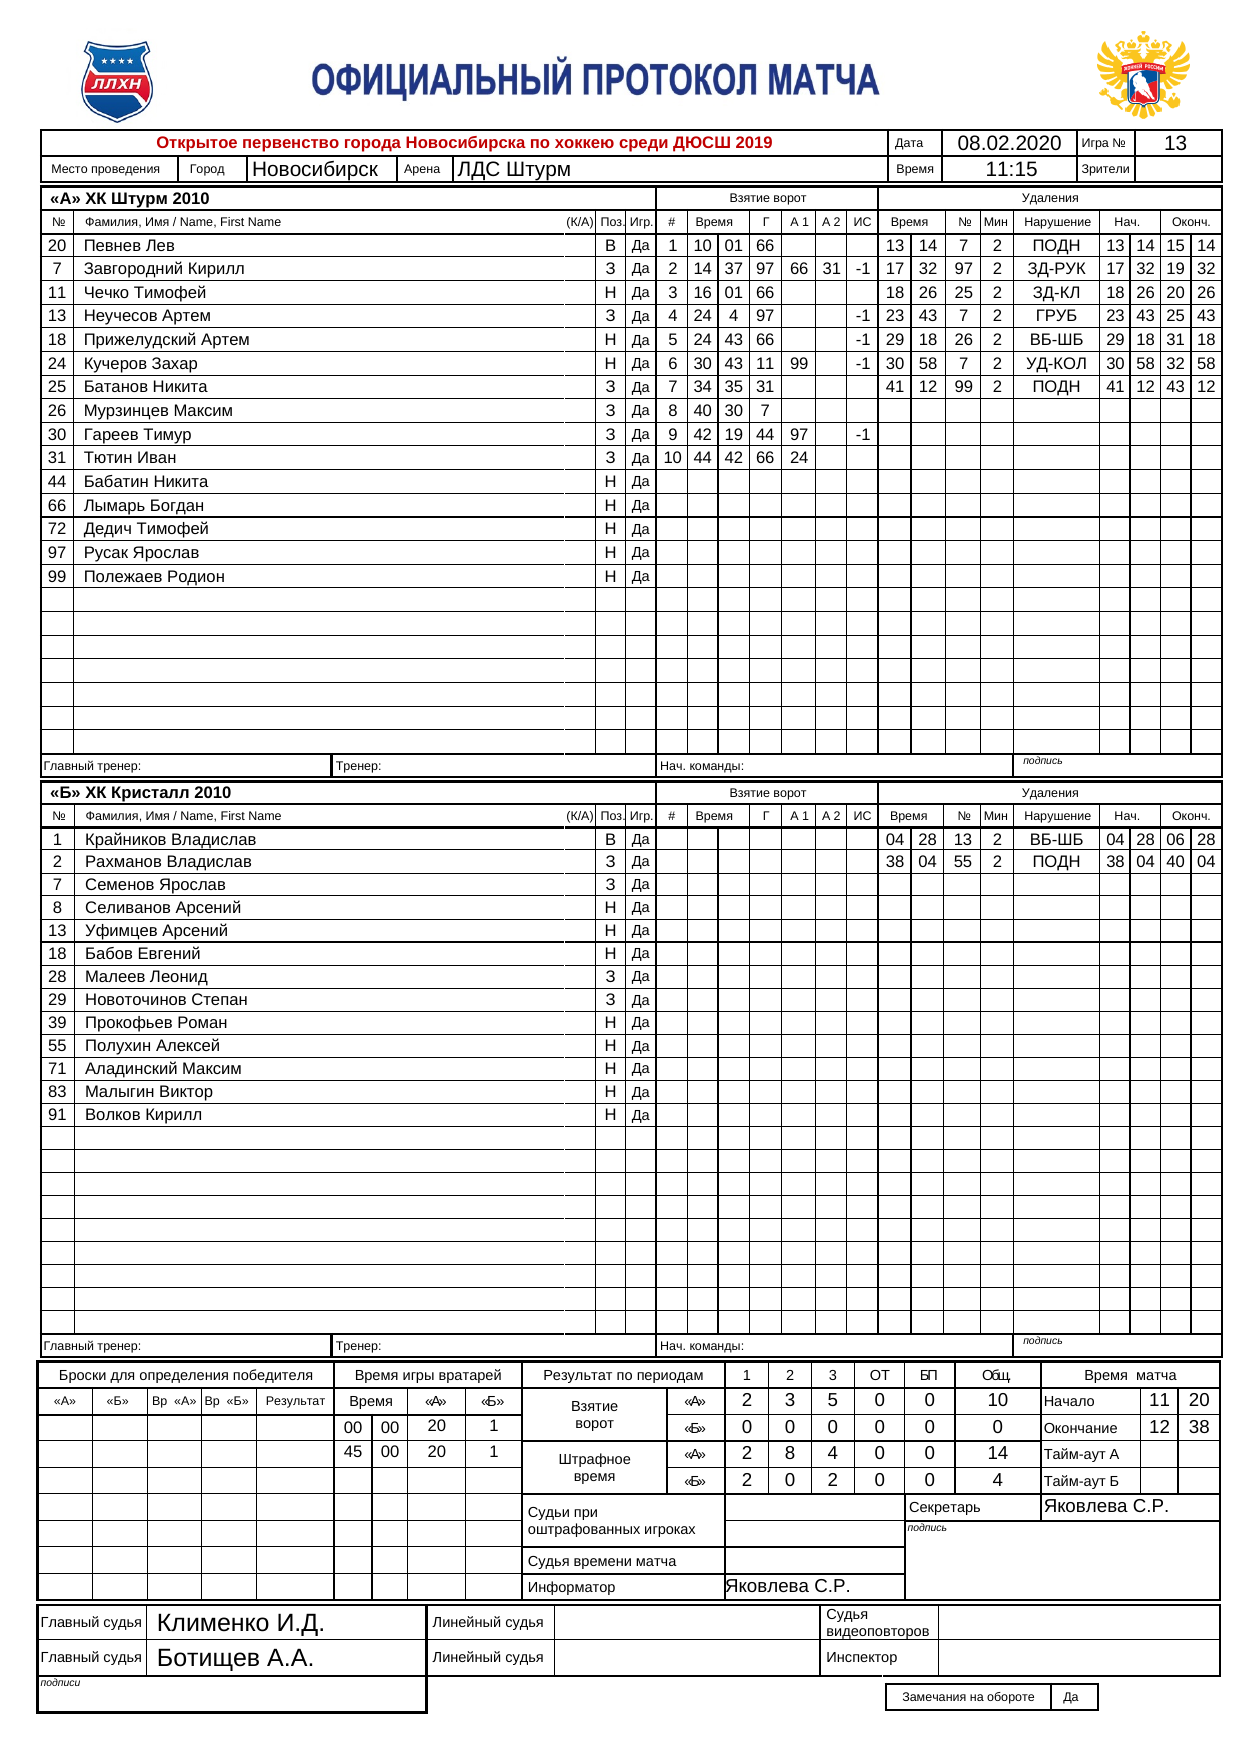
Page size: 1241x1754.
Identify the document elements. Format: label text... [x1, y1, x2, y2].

table_cell [847, 1081, 877, 1103]
table_cell Оконч. [1161, 211, 1221, 233]
table_cell 45 [335, 1441, 371, 1467]
table_cell Да [626, 989, 655, 1011]
table_cell А 1 [782, 211, 815, 233]
table_cell [1100, 874, 1129, 895]
table_cell 24 [688, 305, 717, 327]
table_cell [719, 636, 749, 658]
table_cell [782, 1242, 815, 1264]
table_cell «Б » [466, 1389, 521, 1413]
table_cell [816, 707, 846, 729]
table_cell [816, 966, 846, 987]
table_cell 37 [719, 257, 749, 280]
table_cell [657, 612, 687, 634]
table_cell [939, 1640, 1219, 1675]
table_cell [1131, 1265, 1160, 1287]
table_cell [750, 943, 781, 964]
table_cell [42, 659, 73, 682]
table_cell [1100, 730, 1129, 753]
table_cell 23 [879, 305, 910, 327]
table_cell [782, 850, 815, 872]
table_cell [688, 1127, 717, 1149]
table_cell [847, 494, 877, 516]
table_cell Гареев Тимур [74, 423, 564, 445]
table_cell [688, 636, 717, 658]
table_cell [782, 399, 815, 422]
table_cell [719, 850, 749, 872]
table_cell [1131, 423, 1160, 445]
table_cell Да [626, 305, 655, 327]
table_cell [596, 659, 625, 682]
table_cell [1192, 1288, 1221, 1310]
table_cell [1192, 399, 1221, 422]
table_cell [565, 1127, 595, 1149]
table_cell [847, 850, 877, 872]
table_header Дата [889, 131, 941, 155]
table_cell Уфимцев Арсений [75, 920, 564, 941]
table_header 1 [726, 1363, 768, 1387]
table_cell [719, 1104, 749, 1126]
table_cell 0 [769, 1468, 811, 1493]
table_cell Да [626, 1012, 655, 1033]
table_cell 39 [42, 1012, 74, 1033]
table_cell [782, 1035, 815, 1057]
table_cell Да [626, 470, 655, 493]
table_cell 43 [719, 328, 749, 351]
table_cell [879, 1173, 910, 1195]
table_cell [912, 612, 945, 634]
table_cell -1 [847, 352, 877, 374]
table_cell [565, 1242, 595, 1264]
table_cell [782, 305, 815, 327]
table_cell [944, 874, 980, 895]
table_cell [1014, 541, 1099, 564]
table_cell [688, 1173, 717, 1195]
table_cell [847, 565, 877, 587]
table_cell [1099, 1682, 1220, 1711]
table_cell [1014, 423, 1099, 445]
table_cell [75, 1288, 564, 1310]
table_cell [912, 588, 945, 611]
table_header ОТ [855, 1363, 904, 1387]
table_cell [657, 1265, 687, 1287]
table_cell [1100, 541, 1129, 564]
table_cell Н [596, 352, 625, 374]
table_cell Прокофьев Роман [75, 1012, 564, 1033]
table_cell [1014, 1012, 1099, 1033]
table_cell 2 [657, 257, 687, 280]
table_cell [74, 707, 564, 729]
table_cell Н [596, 1012, 625, 1033]
table_cell Мин [981, 805, 1013, 826]
table_cell 31 [1161, 328, 1190, 351]
table_cell [879, 966, 910, 987]
table_cell [42, 1150, 74, 1172]
table_cell Тренер: [333, 1335, 655, 1356]
table_cell [1131, 1242, 1160, 1264]
table_cell [782, 659, 815, 682]
table_cell [750, 1173, 781, 1195]
table_cell [946, 683, 980, 706]
table_cell [847, 1265, 877, 1287]
table_cell [847, 896, 877, 918]
table_cell 5 [812, 1389, 854, 1413]
table_cell 28 [1131, 829, 1160, 849]
table_cell Нач. команды: [657, 1335, 1012, 1356]
table_cell [373, 1547, 407, 1573]
table_cell 13 [42, 920, 74, 941]
table_cell [816, 659, 846, 682]
table_cell [626, 612, 655, 634]
table_cell Ботищев А.А. [147, 1640, 425, 1675]
table_cell [39, 1416, 92, 1440]
table_cell [39, 1468, 92, 1493]
table_cell [944, 1265, 980, 1287]
table_cell [1192, 966, 1221, 987]
table_cell [1192, 1219, 1221, 1241]
table_cell [373, 1574, 407, 1599]
table_cell [847, 1012, 877, 1033]
table_cell [42, 1173, 74, 1195]
table_cell [912, 1265, 943, 1287]
table_cell Город [179, 157, 246, 181]
table_cell Н [596, 896, 625, 918]
table_cell [1131, 612, 1160, 634]
table_cell [750, 541, 781, 564]
table_cell [1014, 989, 1099, 1011]
table_cell [565, 470, 595, 493]
table_cell 55 [42, 1035, 74, 1057]
table_cell [1131, 730, 1160, 753]
table_cell [782, 1012, 815, 1033]
table_cell 4 [657, 305, 687, 327]
table_header Удаления [879, 188, 1221, 209]
table_cell [596, 1196, 625, 1218]
table_cell [847, 989, 877, 1011]
table_cell [1100, 1196, 1129, 1218]
table_cell [596, 588, 625, 611]
table_cell [688, 730, 717, 753]
table_cell [912, 683, 945, 706]
table_cell [1014, 1265, 1099, 1287]
table_cell [1014, 1150, 1099, 1172]
table_cell Нарушение [1014, 211, 1099, 233]
table_cell [565, 920, 595, 941]
table_cell [596, 1311, 625, 1333]
table_cell 66 [750, 235, 781, 256]
table_cell Главный судья [39, 1606, 146, 1639]
table_cell 8 [657, 399, 687, 422]
table_cell 44 [750, 423, 781, 445]
table_cell Оконч. [1161, 805, 1221, 826]
table_cell [879, 707, 910, 729]
table_header Время игры вратарей [335, 1363, 521, 1387]
table_cell [1131, 565, 1160, 587]
table_cell [565, 1081, 595, 1103]
table_cell Г [750, 211, 781, 233]
table_cell [1192, 470, 1221, 493]
table_cell [719, 1288, 749, 1310]
table_cell [1161, 943, 1190, 964]
table_cell [944, 1242, 980, 1264]
table_cell Судья видеоповторов [821, 1606, 938, 1639]
table_cell [847, 636, 877, 658]
table_cell [688, 659, 717, 682]
table_cell [847, 1058, 877, 1079]
table_cell [912, 636, 945, 658]
table_cell [981, 1311, 1013, 1333]
table_cell [1100, 1150, 1129, 1172]
table_cell Дедич Тимофей [74, 518, 564, 540]
table_cell 34 [688, 376, 717, 398]
table_cell [555, 1640, 819, 1675]
table_cell Завгородний Кирилл [74, 257, 564, 280]
table_cell [1014, 1196, 1099, 1218]
table_cell [981, 636, 1013, 658]
table_cell [1100, 1288, 1129, 1310]
table_cell 1 [466, 1441, 521, 1467]
table_cell [719, 541, 749, 564]
table_cell [719, 730, 749, 753]
table_cell 43 [1192, 305, 1221, 327]
table_cell УД-КОЛ [1014, 352, 1099, 374]
table_cell [750, 1265, 781, 1287]
table_cell 18 [879, 281, 910, 303]
table_cell [912, 966, 943, 987]
table_cell [657, 829, 687, 849]
table_cell [1131, 1104, 1160, 1126]
table_cell [657, 1104, 687, 1126]
table_cell [981, 896, 1013, 918]
table_cell [74, 730, 564, 753]
table_cell [719, 565, 749, 587]
table_cell [1100, 659, 1129, 682]
table_cell [657, 1242, 687, 1264]
table_cell [847, 1150, 877, 1172]
table_cell Тютин Иван [74, 446, 564, 469]
table_cell Прижелудский Артем [74, 328, 564, 351]
table_cell [944, 1012, 980, 1033]
table_cell [335, 1547, 371, 1573]
table_cell [879, 1311, 910, 1333]
table_cell 01 [719, 281, 749, 303]
table_cell Полежаев Родион [74, 565, 564, 587]
table_cell З [596, 966, 625, 987]
table_cell [565, 1104, 595, 1126]
table_cell [1192, 1058, 1221, 1079]
table_cell [408, 1494, 465, 1520]
table_cell [257, 1521, 333, 1546]
table_cell [981, 1173, 1013, 1195]
table_cell [466, 1521, 521, 1546]
table_cell [1131, 966, 1160, 987]
table_cell [782, 636, 815, 658]
table_cell [946, 659, 980, 682]
table_cell [1014, 446, 1099, 469]
table_cell [1179, 1468, 1219, 1493]
table_cell [1131, 989, 1160, 1011]
table_cell [750, 1081, 781, 1103]
table_cell [565, 376, 595, 398]
table_cell В [596, 235, 625, 256]
table_cell [981, 588, 1013, 611]
table_cell 13 [944, 829, 980, 849]
table_cell [816, 565, 846, 587]
table_cell [565, 1150, 595, 1172]
table_cell [1131, 1081, 1160, 1103]
table_cell 24 [782, 446, 815, 469]
table_cell [565, 1219, 595, 1241]
table_cell [981, 399, 1013, 422]
table_cell [596, 1219, 625, 1241]
table_cell [1100, 707, 1129, 729]
table_cell [719, 920, 749, 941]
table_cell 97 [750, 305, 781, 327]
table_cell [879, 1012, 910, 1033]
table_cell [75, 1219, 564, 1241]
table_cell [879, 1104, 910, 1126]
table_cell Нач. команды: [657, 755, 1012, 776]
table_cell [816, 376, 846, 398]
table_cell [912, 1035, 943, 1057]
table_cell [750, 1012, 781, 1033]
table_cell [688, 896, 717, 918]
table_cell [39, 1574, 92, 1599]
table_cell [782, 541, 815, 564]
table_cell [657, 683, 687, 706]
table_cell [657, 896, 687, 918]
table_cell «Б» [668, 1468, 724, 1493]
table_cell [1131, 920, 1160, 941]
table_cell [750, 829, 781, 849]
table_cell [1100, 1035, 1129, 1057]
table_cell [626, 730, 655, 753]
table_cell [847, 920, 877, 941]
table_cell 15 [1161, 235, 1190, 256]
table_cell [1141, 1468, 1177, 1493]
table_cell [847, 659, 877, 682]
table_cell Н [596, 1035, 625, 1057]
table_cell [750, 1104, 781, 1126]
table_cell Да [626, 874, 655, 895]
table_cell [1100, 683, 1129, 706]
table_cell [946, 494, 980, 516]
table_cell [981, 1081, 1013, 1103]
table_cell 0 [956, 1415, 1040, 1440]
table_cell Главный тренер: [42, 755, 330, 776]
table_cell А 2 [816, 805, 846, 826]
table_cell 2 [981, 328, 1013, 351]
table_cell Зрители [1078, 157, 1134, 181]
table_cell [1100, 1012, 1129, 1033]
table_cell [688, 920, 717, 941]
table_cell [1100, 1311, 1129, 1333]
table_cell Время [688, 805, 749, 826]
table_cell [879, 1196, 910, 1218]
table_cell Аладинский Максим [75, 1058, 564, 1079]
table_cell 42 [719, 446, 749, 469]
table_cell 32 [1161, 352, 1190, 374]
table_cell [981, 518, 1013, 540]
table_cell [688, 565, 717, 587]
table_cell «А» [668, 1389, 724, 1413]
table_cell [1131, 399, 1160, 422]
table_cell [912, 541, 945, 564]
table_cell [879, 588, 910, 611]
table_cell [688, 494, 717, 516]
table_cell [1161, 1288, 1190, 1310]
table_cell [688, 1012, 717, 1033]
table_cell [257, 1468, 333, 1493]
table_cell [39, 1494, 92, 1520]
table_cell [75, 1127, 564, 1149]
table_cell 0 [726, 1415, 768, 1440]
table_cell [202, 1416, 256, 1440]
table_cell [912, 399, 945, 422]
table_cell [782, 874, 815, 895]
table_cell [75, 1265, 564, 1287]
table_cell [946, 470, 980, 493]
table_cell 7 [946, 305, 980, 327]
table_cell Г [750, 805, 781, 826]
table_cell [782, 1150, 815, 1172]
table_cell [981, 1242, 1013, 1264]
table_cell [257, 1494, 333, 1520]
table_cell [42, 588, 73, 611]
table_cell 20 [408, 1416, 465, 1440]
table_cell [981, 1288, 1013, 1310]
table_cell 2 [42, 850, 74, 872]
table_cell [75, 1196, 564, 1218]
table_cell [847, 1311, 877, 1333]
table_cell [750, 850, 781, 872]
table_cell [657, 989, 687, 1011]
table_cell [782, 989, 815, 1011]
table_header Взятие ворот [657, 188, 877, 209]
table_cell [944, 943, 980, 964]
table_cell [981, 470, 1013, 493]
table_cell [879, 1265, 910, 1287]
table_cell 30 [42, 423, 73, 445]
table_cell [202, 1547, 256, 1573]
table_cell [719, 1173, 749, 1195]
table_cell [1192, 707, 1221, 729]
table_cell [1192, 1127, 1221, 1149]
table_cell [981, 541, 1013, 564]
table_cell Мурзинцев Максим [74, 399, 564, 422]
table_cell № [944, 805, 980, 826]
table_cell [944, 1127, 980, 1149]
table_cell 3 [657, 281, 687, 303]
table_cell [1192, 565, 1221, 587]
table_cell [42, 1196, 74, 1218]
table_cell Нач. [1100, 805, 1160, 826]
table_cell [626, 1150, 655, 1172]
table_cell [719, 659, 749, 682]
table_cell [1192, 659, 1221, 682]
table_cell Да [626, 541, 655, 564]
table_cell 30 [1100, 352, 1129, 374]
table_cell Судьи при оштрафованных игроках [523, 1495, 724, 1546]
table_cell Да [626, 446, 655, 469]
table_cell 30 [879, 352, 910, 374]
table_cell [782, 829, 815, 849]
table_cell [719, 1058, 749, 1079]
table_cell Малыгин Виктор [75, 1081, 564, 1103]
table_cell [657, 636, 687, 658]
table_cell [626, 1288, 655, 1310]
table_cell [816, 989, 846, 1011]
table_cell [42, 1242, 74, 1264]
table_cell [565, 423, 595, 445]
table_cell Семенов Ярослав [75, 874, 564, 895]
table_cell [1161, 588, 1190, 611]
table_cell 04 [1131, 850, 1160, 872]
table_cell [657, 874, 687, 895]
table_cell [148, 1416, 201, 1440]
table_cell [1014, 1311, 1099, 1333]
table_cell 01 [719, 235, 749, 256]
table_cell [148, 1494, 201, 1520]
table_cell [816, 541, 846, 564]
table_cell [879, 659, 910, 682]
table_cell Новоточинов Степан [75, 989, 564, 1011]
table_cell Мин [981, 211, 1013, 233]
table_cell [750, 989, 781, 1011]
table_cell [596, 707, 625, 729]
table_cell [1014, 1058, 1099, 1079]
table_cell [981, 1196, 1013, 1218]
table_cell 0 [769, 1415, 811, 1440]
table_cell 43 [719, 352, 749, 374]
table_cell 40 [688, 399, 717, 422]
table_cell [981, 1127, 1013, 1149]
table_cell [626, 1196, 655, 1218]
table_cell [726, 1548, 904, 1573]
table_cell Бабов Евгений [75, 943, 564, 964]
table_cell [1014, 518, 1099, 540]
table_cell [816, 235, 846, 256]
table_cell Да [626, 281, 655, 303]
table_cell [750, 707, 781, 729]
table_cell А 2 [816, 211, 846, 233]
table_cell Фамилия, Имя / Name, First Name [75, 805, 565, 826]
table_cell 23 [1100, 305, 1129, 327]
table_cell [944, 1058, 980, 1079]
table_cell [879, 1242, 910, 1264]
table_cell [202, 1468, 256, 1493]
table_cell 00 [373, 1416, 407, 1440]
table_cell [565, 541, 595, 564]
table_cell [1192, 896, 1221, 918]
table_cell [657, 920, 687, 941]
table_cell [912, 1058, 943, 1079]
table_cell [782, 1265, 815, 1287]
table_cell [981, 920, 1013, 941]
table_cell [719, 1219, 749, 1241]
table_cell [1192, 612, 1221, 634]
table_header «А» ХК Штурм 2010 [42, 188, 655, 209]
table_cell [719, 1242, 749, 1264]
table_cell Тайм-аут Б [1042, 1468, 1140, 1493]
table_cell 2 [981, 235, 1013, 256]
table_cell [981, 874, 1013, 895]
table_cell [565, 281, 595, 303]
table_cell [1192, 1265, 1221, 1287]
table_cell 0 [812, 1415, 854, 1440]
table_header 3 [812, 1363, 854, 1387]
table_cell [688, 1104, 717, 1126]
table_cell [912, 565, 945, 587]
table_cell [688, 989, 717, 1011]
table_cell 11 [1141, 1389, 1177, 1413]
table_cell Н [596, 1058, 625, 1079]
table_cell [1131, 1288, 1160, 1310]
table_cell [912, 446, 945, 469]
table_cell [782, 494, 815, 516]
table_cell [93, 1494, 147, 1520]
table_cell Певнев Лев [74, 235, 564, 256]
table_cell Линейный судья [428, 1606, 554, 1639]
table_cell 10 [657, 446, 687, 469]
table_cell [782, 920, 815, 941]
table_cell [981, 423, 1013, 445]
table_cell [1161, 470, 1190, 493]
table_cell 2 [812, 1468, 854, 1493]
table_cell [657, 707, 687, 729]
table_cell [912, 518, 945, 540]
table_cell [912, 1196, 943, 1218]
table_cell [1161, 896, 1190, 918]
table_cell Батанов Никита [74, 376, 564, 398]
table_cell Да [626, 920, 655, 941]
table_cell [750, 659, 781, 682]
table_cell [719, 707, 749, 729]
table_header 2 [769, 1363, 811, 1387]
table_cell [74, 636, 564, 658]
table_cell [39, 1521, 92, 1546]
table_cell ЗД-КЛ [1014, 281, 1099, 303]
table_cell 20 [1161, 281, 1190, 303]
table_cell [912, 423, 945, 445]
table_cell подпись [1014, 755, 1221, 776]
table_cell [782, 1081, 815, 1103]
table_cell 97 [946, 257, 980, 280]
table_cell [847, 1219, 877, 1241]
table_cell [879, 1081, 910, 1103]
table_cell 38 [1179, 1415, 1219, 1440]
table_cell [688, 541, 717, 564]
table_cell [1161, 1058, 1190, 1079]
table_cell [1131, 446, 1160, 469]
table_cell [1131, 1311, 1160, 1333]
table_cell [1192, 541, 1221, 564]
table_cell [879, 636, 910, 658]
table_cell [750, 1311, 781, 1333]
table_cell [1014, 588, 1099, 611]
table_cell [782, 1127, 815, 1149]
table_cell «А» [39, 1389, 92, 1413]
table_cell 38 [879, 850, 910, 872]
table_cell [879, 1035, 910, 1057]
table_cell Н [596, 328, 625, 351]
table_cell Клименко И.Д. [147, 1606, 425, 1639]
table_cell 66 [750, 281, 781, 303]
table_cell [1131, 1196, 1160, 1218]
table_cell [1161, 989, 1190, 1011]
table_cell [148, 1468, 201, 1493]
table_cell 26 [912, 281, 945, 303]
table_cell [565, 1288, 595, 1310]
table_cell [1100, 518, 1129, 540]
table_cell Яковлева С.Р. [1042, 1495, 1219, 1520]
table_cell 25 [42, 376, 73, 398]
table_cell [782, 1196, 815, 1218]
table_header Замечания на обороте [887, 1685, 1050, 1709]
table_cell 24 [688, 328, 717, 351]
table_cell [879, 399, 910, 422]
table_cell [1131, 494, 1160, 516]
table_cell Да [626, 352, 655, 374]
table_cell 31 [816, 257, 846, 280]
table_cell # [657, 805, 687, 826]
table_cell [565, 305, 595, 327]
table_header 08.02.2020 [943, 131, 1076, 155]
table_cell [657, 1127, 687, 1149]
table_cell [74, 588, 564, 611]
table_cell [750, 494, 781, 516]
table_cell [879, 730, 910, 753]
table_cell -1 [847, 328, 877, 351]
table_cell «Б» [668, 1415, 724, 1440]
table_cell [879, 1058, 910, 1079]
table_cell [847, 541, 877, 564]
table_cell 18 [42, 943, 74, 964]
table_cell [75, 1173, 564, 1195]
table_cell [565, 1173, 595, 1195]
table_cell 32 [1131, 257, 1160, 280]
table_cell [750, 518, 781, 540]
table_cell [946, 612, 980, 634]
table_cell [946, 730, 980, 753]
table_cell [750, 1127, 781, 1149]
table_cell [946, 399, 980, 422]
table_cell [912, 707, 945, 729]
table_cell [42, 1219, 74, 1241]
table_cell [1014, 874, 1099, 895]
table_cell (К/А) [565, 211, 595, 233]
table_cell [202, 1494, 256, 1520]
table_cell [847, 446, 877, 469]
table_cell 04 [1192, 850, 1221, 872]
table_cell В [596, 829, 625, 849]
table_cell 66 [750, 328, 781, 351]
table_cell [1192, 1173, 1221, 1195]
table_header Удаления [879, 783, 1221, 803]
table_cell [688, 1150, 717, 1172]
table_cell [1100, 612, 1129, 634]
table_cell Полухин Алексей [75, 1035, 564, 1057]
table_cell Н [596, 920, 625, 941]
table_cell [719, 612, 749, 634]
table_cell [847, 730, 877, 753]
table_cell № [42, 805, 74, 826]
table_cell [750, 612, 781, 634]
table_cell 7 [750, 399, 781, 422]
table_cell 66 [42, 494, 73, 516]
table_cell [1192, 1104, 1221, 1126]
table_cell Время [889, 157, 941, 181]
table_cell [626, 1219, 655, 1241]
table_cell Время [335, 1389, 407, 1413]
table_cell 0 [855, 1468, 904, 1493]
table_cell 2 [726, 1468, 768, 1493]
table_cell [883, 1677, 1220, 1681]
table_cell [944, 920, 980, 941]
table_cell [1100, 1104, 1129, 1126]
table_cell [847, 1242, 877, 1264]
table_cell [879, 874, 910, 895]
table_cell [688, 1058, 717, 1079]
table_cell [912, 1081, 943, 1103]
table_cell 31 [42, 446, 73, 469]
table_cell [912, 1012, 943, 1033]
table_cell [1136, 157, 1221, 181]
table_cell [257, 1547, 333, 1573]
table_cell 11 [750, 352, 781, 374]
table_cell Да [626, 328, 655, 351]
table_cell 0 [905, 1468, 954, 1493]
table_cell ПОДН [1014, 235, 1099, 256]
table_cell [39, 1547, 92, 1573]
table_cell [565, 1012, 595, 1033]
table_cell [1161, 707, 1190, 729]
table_cell 13 [879, 235, 910, 256]
table_cell Судья времени матча [523, 1548, 724, 1573]
table_cell [657, 565, 687, 587]
table_cell [879, 541, 910, 564]
table_cell Результат [257, 1389, 333, 1413]
table_cell [74, 659, 564, 682]
table_cell [946, 565, 980, 587]
table_cell [335, 1521, 371, 1546]
table_cell [1192, 730, 1221, 753]
table_cell [719, 966, 749, 987]
table_cell [847, 1173, 877, 1195]
table_cell [688, 1081, 717, 1103]
table_cell [1192, 1035, 1221, 1057]
table_cell [816, 920, 846, 941]
table_cell [1131, 518, 1160, 540]
table_cell [1100, 399, 1129, 422]
table_cell [750, 1242, 781, 1264]
table_cell [816, 1104, 846, 1126]
table_cell [912, 730, 945, 753]
table_cell [1192, 920, 1221, 941]
table_cell 19 [1161, 257, 1190, 280]
table_cell [847, 943, 877, 964]
table_cell [42, 636, 73, 658]
table_cell [1014, 1242, 1099, 1264]
table_cell [93, 1521, 147, 1546]
table_cell [148, 1521, 201, 1546]
table_cell [42, 1127, 74, 1149]
table_cell [816, 281, 846, 303]
table_cell [944, 1219, 980, 1241]
table_cell [565, 588, 595, 611]
table_cell [719, 1196, 749, 1218]
table_cell [847, 874, 877, 895]
table_cell [782, 235, 815, 256]
table_cell [688, 707, 717, 729]
table_cell [466, 1494, 521, 1520]
table_cell [1014, 1035, 1099, 1057]
table_cell [1192, 989, 1221, 1011]
table_cell [1161, 636, 1190, 658]
table_cell Н [596, 518, 625, 540]
table_cell [944, 1150, 980, 1172]
table_cell [565, 829, 595, 849]
table_cell Да [626, 1081, 655, 1103]
table_cell 11 [42, 281, 73, 303]
table_cell [626, 1127, 655, 1149]
table_cell [1131, 541, 1160, 564]
table_cell «А» [668, 1442, 724, 1467]
table_cell [1192, 1196, 1221, 1218]
table_cell 97 [750, 257, 781, 280]
table_cell 8 [769, 1442, 811, 1467]
table_cell [1131, 659, 1160, 682]
table_cell 8 [42, 896, 74, 918]
table_cell [816, 1150, 846, 1172]
table_cell Тайм-аут А [1042, 1441, 1140, 1467]
table_cell [944, 1311, 980, 1333]
table_cell [912, 920, 943, 941]
table_cell 2 [981, 352, 1013, 374]
table_cell [74, 683, 564, 706]
table_cell [1100, 966, 1129, 987]
table_cell [816, 446, 846, 469]
table_cell [335, 1574, 371, 1599]
table_cell [981, 683, 1013, 706]
table_cell [565, 850, 595, 872]
table_cell [688, 1035, 717, 1057]
table_cell 4 [719, 305, 749, 327]
table_cell [657, 1196, 687, 1218]
table_cell [912, 1288, 943, 1310]
table_cell [816, 588, 846, 611]
table_cell 58 [1192, 352, 1221, 374]
table_cell [719, 588, 749, 611]
table_cell «Б» [93, 1389, 147, 1413]
table_cell Место проведения [42, 157, 177, 181]
table_cell [1131, 1012, 1160, 1033]
table_cell Игр. [626, 211, 655, 233]
table_cell [257, 1416, 333, 1440]
table_cell ГРУБ [1014, 305, 1099, 327]
table_cell [1161, 1311, 1190, 1333]
table_cell 1 [466, 1416, 521, 1440]
table_cell [816, 1265, 846, 1287]
table_cell [750, 1150, 781, 1172]
table_cell [1161, 518, 1190, 540]
table_cell [565, 966, 595, 987]
table_cell 44 [688, 446, 717, 469]
table_cell Нач. [1100, 211, 1160, 233]
table_cell ПОДН [1014, 850, 1099, 872]
table_cell 24 [42, 352, 73, 374]
table_cell З [596, 874, 625, 895]
table_cell [1014, 636, 1099, 658]
table_cell [750, 1035, 781, 1057]
table_cell [1161, 1173, 1190, 1195]
table_cell [657, 1012, 687, 1033]
table_cell Н [596, 943, 625, 964]
table_cell [1161, 920, 1190, 941]
table_cell [782, 612, 815, 634]
table_cell [565, 989, 595, 1011]
table_cell (К/А) [565, 805, 595, 826]
table_cell [750, 730, 781, 753]
table_cell [75, 1311, 564, 1333]
table_cell [1100, 1058, 1129, 1079]
table_cell 7 [42, 874, 74, 895]
table_cell Малеев Леонид [75, 966, 564, 987]
table_cell Да [626, 565, 655, 587]
table_cell 04 [1100, 829, 1129, 849]
table_cell [847, 966, 877, 987]
table_cell [596, 1242, 625, 1264]
table_cell [1014, 565, 1099, 587]
table_cell [565, 352, 595, 374]
table_cell 2 [726, 1442, 768, 1467]
table_cell [1161, 423, 1190, 445]
table_cell Н [596, 281, 625, 303]
table_cell Да [626, 494, 655, 516]
table_cell [719, 1311, 749, 1333]
table_cell [93, 1468, 147, 1493]
table_cell [782, 1219, 815, 1241]
table_cell [782, 1173, 815, 1195]
table_cell Да [626, 966, 655, 987]
table_cell [626, 1242, 655, 1264]
table_cell 91 [42, 1104, 74, 1126]
table_header Да [1052, 1685, 1097, 1709]
table_cell [596, 636, 625, 658]
table_cell 0 [855, 1442, 904, 1467]
table_cell [1161, 874, 1190, 895]
table_cell [1161, 565, 1190, 587]
table_cell [408, 1547, 465, 1573]
table_cell Да [626, 518, 655, 540]
table_cell [1014, 612, 1099, 634]
table_cell [782, 328, 815, 351]
table_cell 32 [912, 257, 945, 280]
table_cell [1161, 446, 1190, 469]
table_cell [946, 588, 980, 611]
table_cell [1014, 1288, 1099, 1310]
table_cell [1100, 588, 1129, 611]
table_cell [257, 1574, 333, 1599]
table_cell 14 [1131, 235, 1160, 256]
table_cell [1100, 446, 1129, 469]
table_cell 6 [657, 352, 687, 374]
table_cell [816, 850, 846, 872]
table_cell 43 [1131, 305, 1160, 327]
table_cell [373, 1468, 407, 1493]
table_cell [912, 1219, 943, 1241]
table_cell [626, 588, 655, 611]
table_cell [688, 966, 717, 987]
table_cell [1131, 707, 1160, 729]
table_cell [879, 494, 910, 516]
table_cell Чечко Тимофей [74, 281, 564, 303]
table_cell [596, 1127, 625, 1149]
table_cell 0 [855, 1389, 904, 1413]
table_cell 97 [782, 423, 815, 445]
table_header Время матча [1042, 1363, 1219, 1387]
table_cell [657, 850, 687, 872]
table_cell [750, 636, 781, 658]
table_cell [981, 966, 1013, 987]
table_cell [879, 683, 910, 706]
table_cell [1131, 1035, 1160, 1057]
table_cell 04 [879, 829, 910, 849]
table_cell [657, 1219, 687, 1241]
table_cell подпись [1014, 1335, 1221, 1356]
table_cell [912, 1311, 943, 1333]
table_cell [1161, 1012, 1190, 1033]
table_cell [1100, 1219, 1129, 1241]
table_cell [148, 1441, 201, 1467]
table_cell З [596, 399, 625, 422]
table_cell [750, 874, 781, 895]
table_cell [912, 943, 943, 964]
table_cell [1014, 659, 1099, 682]
table_cell [257, 1441, 333, 1467]
table_cell З [596, 257, 625, 280]
table_cell [816, 1081, 846, 1103]
table_cell [1161, 966, 1190, 987]
table_cell 1 [42, 829, 74, 849]
table_cell 13 [1100, 235, 1129, 256]
table_cell [782, 707, 815, 729]
table_cell [981, 943, 1013, 964]
table_cell [912, 989, 943, 1011]
table_cell [879, 943, 910, 964]
table_cell 2 [981, 257, 1013, 280]
table_cell Да [626, 1035, 655, 1057]
table_cell -1 [847, 257, 877, 280]
table_cell Вр «Б» [202, 1389, 256, 1413]
table_cell [688, 1196, 717, 1218]
table_cell [373, 1521, 407, 1546]
table_cell [1131, 1219, 1160, 1241]
table_cell [816, 1173, 846, 1195]
table_cell [93, 1574, 147, 1599]
table_cell 20 [408, 1441, 465, 1467]
table_cell [816, 829, 846, 849]
table_cell [1131, 896, 1160, 918]
table_cell 4 [812, 1442, 854, 1467]
table_cell [912, 1150, 943, 1172]
table_cell [1161, 1265, 1190, 1287]
table_cell [1192, 874, 1221, 895]
table_cell [565, 328, 595, 351]
table_cell [1100, 470, 1129, 493]
table_cell [782, 683, 815, 706]
table_cell [847, 1035, 877, 1057]
table_cell [1192, 588, 1221, 611]
table_cell Рахманов Владислав [75, 850, 564, 872]
table_cell [981, 1058, 1013, 1079]
table_cell [816, 1058, 846, 1079]
table_cell Поз. [596, 211, 625, 233]
table_cell [1161, 541, 1190, 564]
table_cell [816, 1242, 846, 1264]
table_cell [657, 966, 687, 987]
table_cell [782, 966, 815, 987]
table_cell [879, 989, 910, 1011]
table_cell [1192, 1242, 1221, 1264]
table_cell [565, 1265, 595, 1287]
table_cell [816, 1196, 846, 1218]
table_cell Начало [1042, 1389, 1140, 1413]
table_cell 20 [42, 235, 73, 256]
table_cell 43 [912, 305, 945, 327]
table_cell [944, 966, 980, 987]
table_cell [565, 1196, 595, 1218]
table_cell [1192, 494, 1221, 516]
table_cell [1014, 730, 1099, 753]
table_cell Нарушение [1014, 805, 1099, 826]
table_cell 26 [946, 328, 980, 351]
table_cell [1192, 1150, 1221, 1172]
table_cell 66 [782, 257, 815, 280]
table_cell [944, 1035, 980, 1057]
table_cell [565, 1058, 595, 1079]
table_cell [1131, 1173, 1160, 1195]
table_cell [946, 541, 980, 564]
table_cell З [596, 850, 625, 872]
table_cell [816, 683, 846, 706]
table_cell [847, 281, 877, 303]
table_cell [750, 896, 781, 918]
table_cell 14 [688, 257, 717, 280]
table_cell Время [879, 805, 943, 826]
table_cell [688, 1219, 717, 1241]
table_cell [1014, 399, 1099, 422]
table_cell [565, 1311, 595, 1333]
table_cell [335, 1468, 371, 1493]
table_cell 14 [912, 235, 945, 256]
table_cell [847, 829, 877, 849]
table_cell 26 [42, 399, 73, 422]
table_cell [1161, 659, 1190, 682]
table_cell 38 [1100, 850, 1129, 872]
table_cell [1131, 943, 1160, 964]
table_cell 12 [1192, 376, 1221, 398]
table_cell [719, 829, 749, 849]
table_cell [335, 1494, 371, 1520]
table_cell 18 [42, 328, 73, 351]
table_cell ИС [847, 805, 877, 826]
table_cell [816, 636, 846, 658]
table_cell Н [596, 565, 625, 587]
table_cell 99 [42, 565, 73, 587]
table_cell 12 [1141, 1415, 1177, 1440]
table_cell [565, 257, 595, 280]
table_cell [1161, 1081, 1190, 1103]
table_cell Н [596, 541, 625, 564]
table_cell [782, 1311, 815, 1333]
table_cell 14 [956, 1442, 1040, 1467]
table_cell 99 [782, 352, 815, 374]
table_cell [657, 588, 687, 611]
table_cell [42, 707, 73, 729]
table_cell [879, 1288, 910, 1310]
table_cell [912, 470, 945, 493]
table_cell [596, 612, 625, 634]
table_cell подпись [906, 1522, 1219, 1599]
table_cell [1131, 683, 1160, 706]
table_cell [596, 683, 625, 706]
table_cell [1100, 636, 1129, 658]
table_cell 4 [956, 1468, 1040, 1493]
table_cell [782, 281, 815, 303]
table_cell 2 [981, 829, 1013, 849]
table_cell [782, 518, 815, 540]
table_cell [981, 1104, 1013, 1126]
table_cell 71 [42, 1058, 74, 1079]
table_cell [1014, 1127, 1099, 1149]
table_cell 28 [42, 966, 74, 987]
table_cell [816, 518, 846, 540]
table_cell [816, 1288, 846, 1310]
table_cell [1192, 943, 1221, 964]
table_cell [688, 518, 717, 540]
table_cell [596, 1265, 625, 1287]
table_cell Н [596, 1104, 625, 1126]
table_cell [1192, 1012, 1221, 1033]
table_cell [750, 683, 781, 706]
table_cell ВБ-ШБ [1014, 829, 1099, 849]
table_cell [912, 1104, 943, 1126]
table_cell Русак Ярослав [74, 541, 564, 564]
table_cell [847, 683, 877, 706]
table_cell [1192, 446, 1221, 469]
table_cell [912, 874, 943, 895]
table_cell [688, 1265, 717, 1287]
table_cell З [596, 989, 625, 1011]
table_header Результат по периодам [523, 1363, 724, 1387]
table_cell [719, 494, 749, 516]
table_cell 31 [750, 376, 781, 398]
table_cell З [596, 446, 625, 469]
table_cell [1014, 494, 1099, 516]
table_cell [1100, 1081, 1129, 1103]
table_cell [565, 707, 595, 729]
table_cell [1161, 1196, 1190, 1218]
table_cell [981, 1265, 1013, 1287]
table_cell [466, 1574, 521, 1599]
table_cell [782, 1288, 815, 1310]
table_cell 30 [688, 352, 717, 374]
table_cell [981, 612, 1013, 634]
table_cell Инспектор [821, 1640, 938, 1675]
table_cell [981, 1035, 1013, 1057]
table_cell [912, 1127, 943, 1149]
table_cell 41 [879, 376, 910, 398]
table_cell 18 [1100, 281, 1129, 303]
table_cell [750, 1058, 781, 1079]
table_cell [408, 1468, 465, 1493]
table_cell [912, 1242, 943, 1264]
table_cell Кучеров Захар [74, 352, 564, 374]
table_cell [39, 1441, 92, 1467]
table_cell [565, 494, 595, 516]
table_cell 35 [719, 376, 749, 398]
table_cell [1131, 470, 1160, 493]
table_cell [847, 1127, 877, 1149]
table_cell Крайников Владислав [75, 829, 564, 849]
table_cell [1161, 612, 1190, 634]
table_cell [816, 943, 846, 964]
table_cell [1014, 920, 1099, 941]
table_cell подписи [39, 1677, 425, 1711]
table_cell 26 [1131, 281, 1160, 303]
table_cell [816, 874, 846, 895]
table_cell [408, 1521, 465, 1546]
table_cell [719, 470, 749, 493]
table_cell [946, 446, 980, 469]
table_cell [1014, 683, 1099, 706]
table_cell [1131, 1150, 1160, 1172]
table_cell [782, 896, 815, 918]
table_cell [981, 494, 1013, 516]
table_cell [944, 1173, 980, 1195]
table_cell Селиванов Арсений [75, 896, 564, 918]
table_cell 04 [912, 850, 943, 872]
table_cell Н [596, 470, 625, 493]
table_cell 12 [1131, 376, 1160, 398]
table_cell 10 [688, 235, 717, 256]
table_cell [657, 1058, 687, 1079]
table_cell [42, 1311, 74, 1333]
table_cell [981, 707, 1013, 729]
table_cell [42, 1288, 74, 1310]
table_cell [555, 1606, 819, 1639]
table_header Игра № [1078, 131, 1134, 155]
table_cell [688, 1288, 717, 1310]
table_cell [626, 1173, 655, 1195]
table_cell [719, 874, 749, 895]
table_cell [626, 1265, 655, 1287]
table_cell Главный судья [39, 1640, 146, 1675]
table_cell 2 [981, 281, 1013, 303]
table_cell [782, 1104, 815, 1126]
table_cell [373, 1494, 407, 1520]
table_cell 7 [42, 257, 73, 280]
table_cell [847, 235, 877, 256]
table_cell [1192, 636, 1221, 658]
table_cell [565, 943, 595, 964]
table_cell [75, 1150, 564, 1172]
table_cell [944, 1288, 980, 1310]
table_cell [596, 1288, 625, 1310]
table_cell [879, 920, 910, 941]
table_cell [565, 235, 595, 256]
table_cell [657, 1288, 687, 1310]
table_cell [1161, 1242, 1190, 1264]
table_cell [42, 1265, 74, 1287]
table_cell [148, 1547, 201, 1573]
table_cell [657, 943, 687, 964]
table_cell [1100, 989, 1129, 1011]
table_cell [596, 730, 625, 753]
table_cell 29 [1100, 328, 1129, 351]
table_cell [688, 683, 717, 706]
table_cell [1100, 1173, 1129, 1195]
table_cell # [657, 211, 687, 233]
table_cell [912, 1173, 943, 1195]
table_cell [879, 423, 910, 445]
table_cell [657, 541, 687, 564]
table_cell З [596, 423, 625, 445]
table_cell -1 [847, 305, 877, 327]
table_cell [879, 1219, 910, 1241]
table_cell 58 [912, 352, 945, 374]
table_cell [202, 1441, 256, 1467]
table_cell [565, 874, 595, 895]
table_cell [1141, 1441, 1177, 1467]
table_header Открытое первенство города Новосибирска по хоккею среди ДЮСШ 2019 [42, 131, 887, 155]
table_cell 0 [905, 1415, 954, 1440]
table_cell ИС [847, 211, 877, 233]
table_cell [816, 1219, 846, 1241]
table_cell [816, 1012, 846, 1033]
table_cell 42 [688, 423, 717, 445]
table_cell [1161, 399, 1190, 422]
table_cell [946, 423, 980, 445]
table_cell [879, 518, 910, 540]
table_cell Арена [398, 157, 452, 181]
picture [5, 28, 1197, 129]
table_cell [847, 612, 877, 634]
table_cell [750, 470, 781, 493]
table_cell «А» [408, 1389, 465, 1413]
table_cell [879, 896, 910, 918]
table_cell Время [688, 211, 749, 233]
table_cell [879, 446, 910, 469]
table_cell Секретарь [906, 1495, 1040, 1520]
table_cell Неучесов Артем [74, 305, 564, 327]
table_cell [1192, 1081, 1221, 1103]
table_cell 18 [1192, 328, 1221, 351]
table_cell Да [626, 829, 655, 849]
table_cell [1014, 1081, 1099, 1103]
table_header Общ. [956, 1363, 1040, 1387]
table_cell [428, 1677, 882, 1711]
table_cell [1179, 1441, 1219, 1467]
table_cell [657, 1081, 687, 1103]
table_cell [726, 1521, 904, 1546]
table_cell [1100, 1265, 1129, 1287]
table_cell [946, 518, 980, 540]
table_cell ЗД-РУК [1014, 257, 1099, 280]
table_cell [726, 1495, 904, 1520]
table_cell [688, 612, 717, 634]
table_cell Поз. [596, 805, 625, 826]
table_cell [202, 1574, 256, 1599]
table_cell [688, 470, 717, 493]
table_cell [981, 446, 1013, 469]
table_cell [981, 730, 1013, 753]
table_cell [75, 1242, 564, 1264]
table_cell [688, 829, 717, 849]
table_cell [719, 989, 749, 1011]
table_cell [750, 588, 781, 611]
table_cell [944, 989, 980, 1011]
table_cell [565, 730, 595, 753]
table_cell 13 [42, 305, 73, 327]
table_cell [626, 1311, 655, 1333]
table_cell [816, 896, 846, 918]
table_cell 25 [1161, 305, 1190, 327]
table_cell [565, 446, 595, 469]
table_cell [912, 659, 945, 682]
table_cell [1161, 1035, 1190, 1057]
table_cell [719, 943, 749, 964]
table_header БП [905, 1363, 954, 1387]
table_cell [1014, 896, 1099, 918]
table_cell 29 [879, 328, 910, 351]
table_cell 28 [1192, 829, 1221, 849]
table_cell [816, 399, 846, 422]
table_cell [879, 470, 910, 493]
table_cell № [946, 211, 980, 233]
table_cell 9 [657, 423, 687, 445]
table_cell [1014, 966, 1099, 987]
table_cell [750, 920, 781, 941]
table_cell [879, 612, 910, 634]
table_cell Главный тренер: [42, 1335, 330, 1356]
table_cell [408, 1574, 465, 1599]
table_cell 99 [946, 376, 980, 398]
table_cell 10 [956, 1389, 1040, 1413]
table_cell 17 [1100, 257, 1129, 280]
table_cell [816, 423, 846, 445]
table_cell [1100, 494, 1129, 516]
table_cell [750, 1219, 781, 1241]
table_cell [719, 896, 749, 918]
table_cell [1014, 1173, 1099, 1195]
table_cell Да [626, 1058, 655, 1079]
table_cell З [596, 376, 625, 398]
table_cell [74, 612, 564, 634]
table_cell [847, 588, 877, 611]
table_cell 32 [1192, 257, 1221, 280]
table_cell [1161, 1219, 1190, 1241]
table_cell [1192, 518, 1221, 540]
table_cell Да [626, 423, 655, 445]
table_cell [816, 352, 846, 374]
table_cell 2 [981, 376, 1013, 398]
table_cell [1014, 1104, 1099, 1126]
table_cell [782, 730, 815, 753]
table_cell [750, 966, 781, 987]
table_cell № [42, 211, 73, 233]
table_cell 12 [912, 376, 945, 398]
table_cell [657, 1311, 687, 1333]
table_cell 7 [946, 352, 980, 374]
table_cell [816, 1127, 846, 1149]
table_cell [93, 1416, 147, 1440]
table_cell [816, 328, 846, 351]
table_cell [816, 470, 846, 493]
table_cell [879, 565, 910, 587]
table_cell 11:15 [943, 157, 1076, 181]
table_cell [847, 707, 877, 729]
table_cell 0 [905, 1389, 954, 1413]
table_cell [816, 730, 846, 753]
table_cell ПОДН [1014, 376, 1099, 398]
table_cell [816, 1311, 846, 1333]
table_cell [1131, 1127, 1160, 1149]
table_cell [657, 470, 687, 493]
table_cell 20 [1179, 1389, 1219, 1413]
table_cell [719, 1127, 749, 1149]
table_cell [981, 989, 1013, 1011]
table_cell 06 [1161, 829, 1190, 849]
table_cell [750, 1288, 781, 1310]
table_cell [1192, 1311, 1221, 1333]
table_cell 1 [657, 235, 687, 256]
table_cell 0 [855, 1415, 904, 1440]
table_cell [626, 707, 655, 729]
table_cell [1161, 1104, 1190, 1126]
table_cell [879, 1150, 910, 1172]
table_cell [565, 896, 595, 918]
table_cell 44 [42, 470, 73, 493]
table_cell [596, 1173, 625, 1195]
table_cell Новосибирск [248, 157, 396, 181]
table_cell [847, 518, 877, 540]
table_cell 2 [726, 1389, 768, 1413]
table_cell [93, 1441, 147, 1467]
table_cell 00 [335, 1416, 371, 1440]
table_cell 17 [879, 257, 910, 280]
table_cell [981, 1150, 1013, 1172]
table_cell 72 [42, 518, 73, 540]
table_header «Б» ХК Кристалл 2010 [42, 783, 655, 803]
table_cell [688, 1242, 717, 1264]
table_cell [816, 1035, 846, 1057]
table_cell Фамилия, Имя / Name, First Name [74, 211, 565, 233]
table_cell [657, 1150, 687, 1172]
table_cell [1100, 423, 1129, 445]
table_header 13 [1136, 131, 1221, 155]
table_cell [626, 683, 655, 706]
table_cell [847, 1104, 877, 1126]
table_cell [1161, 730, 1190, 753]
table_cell [981, 659, 1013, 682]
table_cell 0 [905, 1442, 954, 1467]
table_cell ВБ-ШБ [1014, 328, 1099, 351]
table_cell Да [626, 235, 655, 256]
table_cell [1131, 874, 1160, 895]
table_cell 55 [944, 850, 980, 872]
table_cell 16 [688, 281, 717, 303]
table_cell [688, 874, 717, 895]
table_cell [657, 1173, 687, 1195]
table_cell [148, 1574, 201, 1599]
table_cell [847, 376, 877, 398]
table_cell [1131, 588, 1160, 611]
table_cell 26 [1192, 281, 1221, 303]
table_cell [565, 399, 595, 422]
table_cell Волков Кирилл [75, 1104, 564, 1126]
table_cell Да [626, 257, 655, 280]
table_cell [981, 565, 1013, 587]
table_cell [944, 1081, 980, 1103]
table_cell [42, 683, 73, 706]
table_cell [879, 1127, 910, 1149]
table_cell [912, 494, 945, 516]
table_cell [657, 1035, 687, 1057]
table_cell [750, 565, 781, 587]
table_cell [1100, 920, 1129, 941]
table_cell [782, 565, 815, 587]
table_cell 30 [719, 399, 749, 422]
table_cell Бабатин Никита [74, 470, 564, 493]
table_cell 43 [1161, 376, 1190, 398]
table_cell 14 [1192, 235, 1221, 256]
table_cell 29 [42, 989, 74, 1011]
table_cell [688, 588, 717, 611]
table_cell [847, 470, 877, 493]
table_cell [912, 896, 943, 918]
table_cell [626, 659, 655, 682]
table_cell Лымарь Богдан [74, 494, 564, 516]
table_cell 3 [769, 1389, 811, 1413]
table_cell Время [879, 211, 945, 233]
table_cell [565, 683, 595, 706]
table_cell [944, 896, 980, 918]
table_cell [847, 1196, 877, 1218]
table_cell [719, 1265, 749, 1287]
table_cell [93, 1547, 147, 1573]
table_cell [946, 636, 980, 658]
table_cell Штрафное время [523, 1442, 666, 1493]
table_cell [565, 1035, 595, 1057]
table_cell 7 [657, 376, 687, 398]
table_cell [1014, 1219, 1099, 1241]
table_cell [939, 1606, 1219, 1639]
table_cell [1161, 1127, 1190, 1149]
table_cell Да [626, 399, 655, 422]
table_cell [42, 612, 73, 634]
table_cell [750, 1196, 781, 1218]
table_cell [719, 683, 749, 706]
table_cell А 1 [782, 805, 815, 826]
table_cell [1014, 707, 1099, 729]
table_cell Да [626, 896, 655, 918]
table_cell 2 [981, 850, 1013, 872]
table_cell Да [626, 376, 655, 398]
table_cell [565, 565, 595, 587]
table_cell [944, 1104, 980, 1126]
table_cell 25 [946, 281, 980, 303]
table_cell [657, 494, 687, 516]
table_cell [1161, 683, 1190, 706]
table_cell [719, 518, 749, 540]
table_cell [626, 636, 655, 658]
table_cell Вр «А» [148, 1389, 201, 1413]
table_cell [816, 494, 846, 516]
table_cell [565, 659, 595, 682]
table_cell Да [626, 850, 655, 872]
table_cell 00 [373, 1441, 407, 1467]
table_cell [1100, 943, 1129, 964]
table_cell [981, 1012, 1013, 1033]
table_cell 5 [657, 328, 687, 351]
table_cell [1100, 896, 1129, 918]
table_cell ЛДС Штурм [454, 157, 887, 181]
table_cell 18 [1131, 328, 1160, 351]
table_cell Н [596, 494, 625, 516]
table_cell [1161, 494, 1190, 516]
table_cell 2 [981, 305, 1013, 327]
table_cell [466, 1547, 521, 1573]
table_cell Игр. [626, 805, 655, 826]
table_cell 41 [1100, 376, 1129, 398]
table_cell 19 [719, 423, 749, 445]
table_cell [596, 1150, 625, 1172]
table_cell 18 [912, 328, 945, 351]
table_cell 7 [946, 235, 980, 256]
table_cell [847, 1288, 877, 1310]
table_cell Окончание [1042, 1415, 1140, 1440]
table_cell 58 [1131, 352, 1160, 374]
table_cell 97 [42, 541, 73, 564]
table_cell [1100, 1127, 1129, 1149]
table_cell Тренер: [333, 755, 655, 776]
table_cell [847, 399, 877, 422]
table_cell [946, 707, 980, 729]
table_cell [657, 730, 687, 753]
table_cell [1100, 565, 1129, 587]
table_cell [1192, 423, 1221, 445]
table_cell [657, 659, 687, 682]
table_cell [782, 1058, 815, 1079]
table_cell [719, 1150, 749, 1172]
table_cell [1014, 470, 1099, 493]
table_cell [944, 1196, 980, 1218]
table_cell Яковлева С.Р. [726, 1575, 904, 1599]
table_header Взятие ворот [657, 783, 877, 803]
table_cell [816, 612, 846, 634]
table_cell [782, 376, 815, 398]
table_cell [1161, 1150, 1190, 1172]
table_cell [816, 305, 846, 327]
table_cell [719, 1081, 749, 1103]
table_cell [782, 588, 815, 611]
table_cell [466, 1468, 521, 1493]
table_cell Линейный судья [428, 1640, 554, 1675]
table_cell [42, 730, 73, 753]
table_cell [782, 470, 815, 493]
table_header Броски для определения победителя [39, 1363, 333, 1387]
table_cell [782, 943, 815, 964]
table_cell Взятие ворот [523, 1389, 666, 1440]
table_cell [565, 518, 595, 540]
table_cell [565, 636, 595, 658]
table_cell 40 [1161, 850, 1190, 872]
table_cell [565, 612, 595, 634]
table_cell З [596, 305, 625, 327]
table_cell 28 [912, 829, 943, 849]
table_cell [981, 1219, 1013, 1241]
table_cell [1192, 683, 1221, 706]
table_cell Да [626, 1104, 655, 1126]
table_cell [719, 1035, 749, 1057]
table_cell [719, 1012, 749, 1033]
table_cell -1 [847, 423, 877, 445]
table_cell Н [596, 1081, 625, 1103]
table_cell [688, 1311, 717, 1333]
table_cell [657, 518, 687, 540]
table_cell 66 [750, 446, 781, 469]
table_cell Да [626, 943, 655, 964]
table_cell Информатор [523, 1575, 724, 1599]
table_cell [202, 1521, 256, 1546]
table_cell [1131, 636, 1160, 658]
table_cell [1014, 943, 1099, 964]
table_cell 83 [42, 1081, 74, 1103]
table_cell [688, 943, 717, 964]
table_cell [1131, 1058, 1160, 1079]
table_cell [688, 850, 717, 872]
table_cell [1100, 1242, 1129, 1264]
